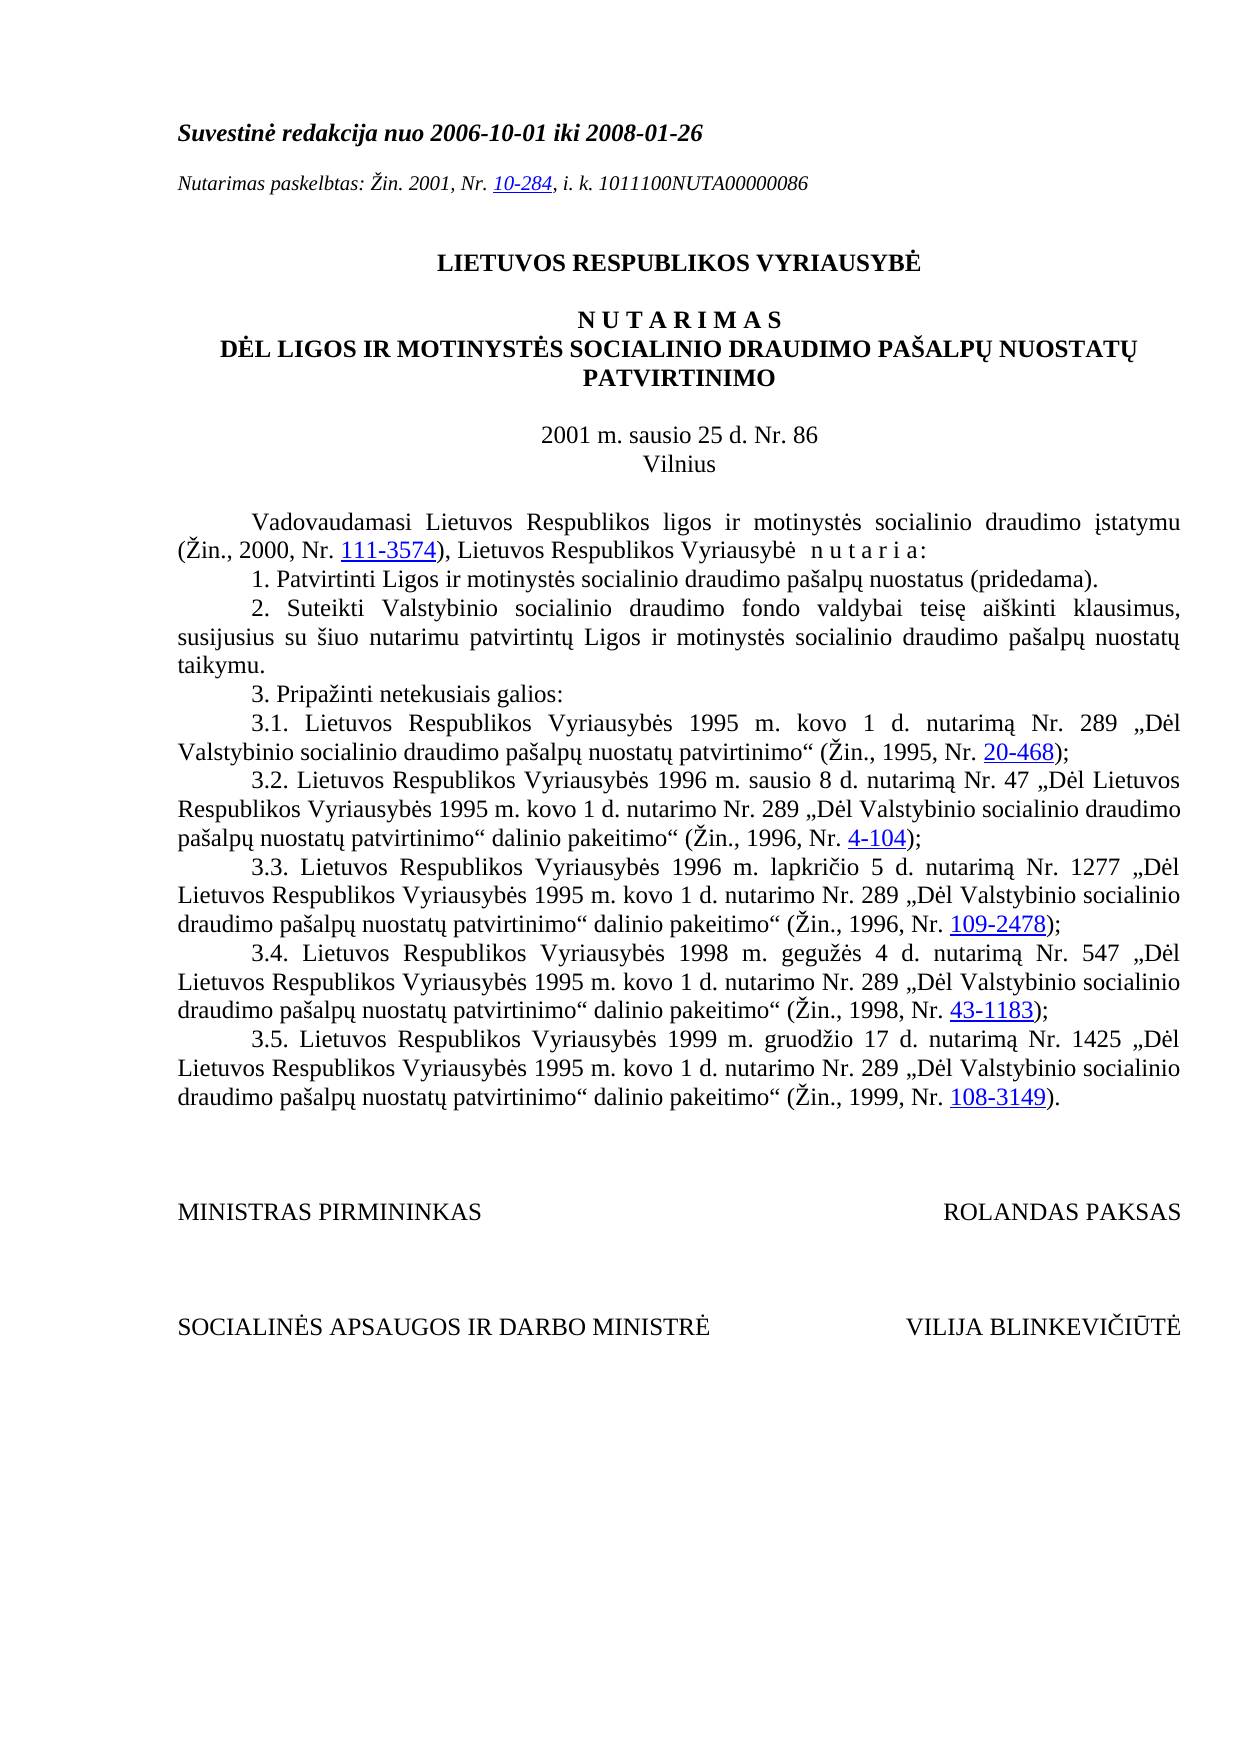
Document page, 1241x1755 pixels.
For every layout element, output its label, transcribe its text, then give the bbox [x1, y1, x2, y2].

text 3.1. Lietuvos Respublikos Vyriausybės 1995 m. kovo 1 d. nutarimą Nr. 289 „Dėl Valstybinio socialinio draudimo pašalpų nuostatų patvirtinimo“ (Žin., 1995, Nr. 20-468); [177, 708, 1181, 765]
text N U T A R I M A S [177, 305, 1181, 334]
text DĖL LIGOS IR MOTINYSTĖS SOCIALINIO DRAUDIMO PAŠALPŲ NUOSTATŲ PATVIRTINIMO [177, 334, 1181, 392]
text 3. Pripažinti netekusiais galios: [177, 679, 1181, 708]
text 3.3. Lietuvos Respublikos Vyriausybės 1996 m. lapkričio 5 d. nutarimą Nr. 1277 „Dėl Lietuvos Respublikos Vyriausybės 1995 m. kovo 1 d. nutarimo Nr. 289 „Dėl Valstybinio socialinio draudimo pašalpų nuostatų patvirtinimo“ dalinio pakeitimo“ (Žin., 1996, Nr. 109-2478); [177, 852, 1181, 938]
text 3.4. Lietuvos Respublikos Vyriausybės 1998 m. gegužės 4 d. nutarimą Nr. 547 „Dėl Lietuvos Respublikos Vyriausybės 1995 m. kovo 1 d. nutarimo Nr. 289 „Dėl Valstybinio socialinio draudimo pašalpų nuostatų patvirtinimo“ dalinio pakeitimo“ (Žin., 1998, Nr. 43-1183); [177, 938, 1181, 1024]
text 1. Patvirtinti Ligos ir motinystės socialinio draudimo pašalpų nuostatus (pridedama). [177, 564, 1181, 593]
text Ministras Pirmininkas Rolandas Paksas [177, 1197, 1181, 1225]
text Vilnius [177, 449, 1181, 478]
text Vadovaudamasi Lietuvos Respublikos ligos ir motinystės socialinio draudimo įstatymu (Žin., 2000, Nr. 111-3574), Lietuvos Respublikos Vyriausybė nutaria: [177, 507, 1181, 564]
text Socialinės apsaugos ir darbo ministrė Vilija Blinkevičiūtė [177, 1312, 1181, 1340]
text 2. Suteikti Valstybinio socialinio draudimo fondo valdybai teisę aiškinti klausimus, susijusius su šiuo nutarimu patvirtintų Ligos ir motinystės socialinio draudimo pašalpų nuostatų taikymu. [177, 593, 1181, 679]
text 3.2. Lietuvos Respublikos Vyriausybės 1996 m. sausio 8 d. nutarimą Nr. 47 „Dėl Lietuvos Respublikos Vyriausybės 1995 m. kovo 1 d. nutarimo Nr. 289 „Dėl Valstybinio socialinio draudimo pašalpų nuostatų patvirtinimo“ dalinio pakeitimo“ (Žin., 1996, Nr. 4-104); [177, 765, 1181, 852]
text Nutarimas paskelbtas: Žin. 2001, Nr. 10-284, i. k. 1011100NUTA00000086 [177, 171, 1181, 195]
text 3.5. Lietuvos Respublikos Vyriausybės 1999 m. gruodžio 17 d. nutarimą Nr. 1425 „Dėl Lietuvos Respublikos Vyriausybės 1995 m. kovo 1 d. nutarimo Nr. 289 „Dėl Valstybinio socialinio draudimo pašalpų nuostatų patvirtinimo“ dalinio pakeitimo“ (Žin., 1999, Nr. 108-3149). [177, 1024, 1181, 1110]
text Suvestinė redakcija nuo 2006-10-01 iki 2008-01-26 [177, 118, 1181, 147]
text LIETUVOS RESPUBLIKOS VYRIAUSYBĖ [177, 248, 1181, 277]
text 2001 m. sausio 25 d. Nr. 86 [177, 420, 1181, 449]
